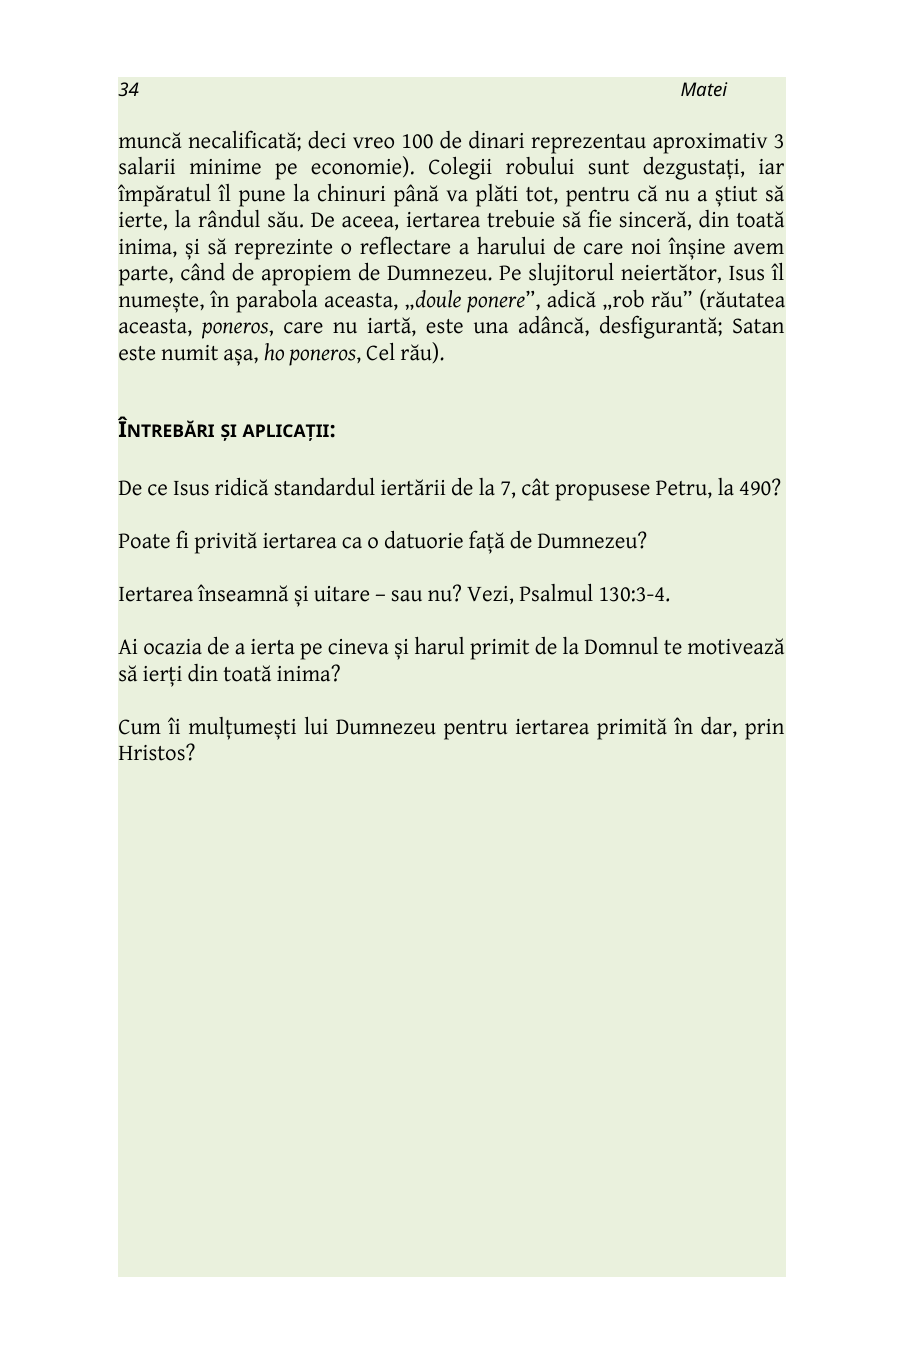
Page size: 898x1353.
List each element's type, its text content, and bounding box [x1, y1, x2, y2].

subtitle Întrebări și aplicații: [118, 414, 786, 444]
text Poate fi privită iertarea ca o datuorie față de Dumnezeu? [118, 528, 786, 554]
text Iertarea înseamnă și uitare – sau nu? Vezi, Psalmul 130:3-4. [118, 581, 786, 608]
text Cum îi mulțumești lui Dumnezeu pentru iertarea primită în dar, prin Hristos? [118, 714, 786, 767]
text muncă necalificată; deci vreo 100 de dinari reprezentau aproximativ 3 salarii minime pe economie). Colegii robului sunt dezgustați, iar împăratul îl pune la chinuri până va plăti tot, pentru că nu a știut să ierte, la rândul său. De aceea, iertarea trebuie să fie sinceră, din toată inima, și să reprezinte o reflectare a harului de care noi înșine avem parte, când de apropiem de Dumnezeu. Pe slujitorul neiertător, Isus îl numește, în parabola aceasta, „doule ponere”, adică „rob rău” (răutatea aceasta, poneros, care nu iartă, este una adâncă, desfigurantă; Satan este numit așa, ho poneros, Cel rău). [118, 128, 786, 367]
text Ai ocazia de a ierta pe cineva și harul primit de la Domnul te motivează să ierți din toată inima? [118, 634, 786, 687]
text De ce Isus ridică standardul iertării de la 7, cât propusese Petru, la 490? [118, 475, 786, 501]
